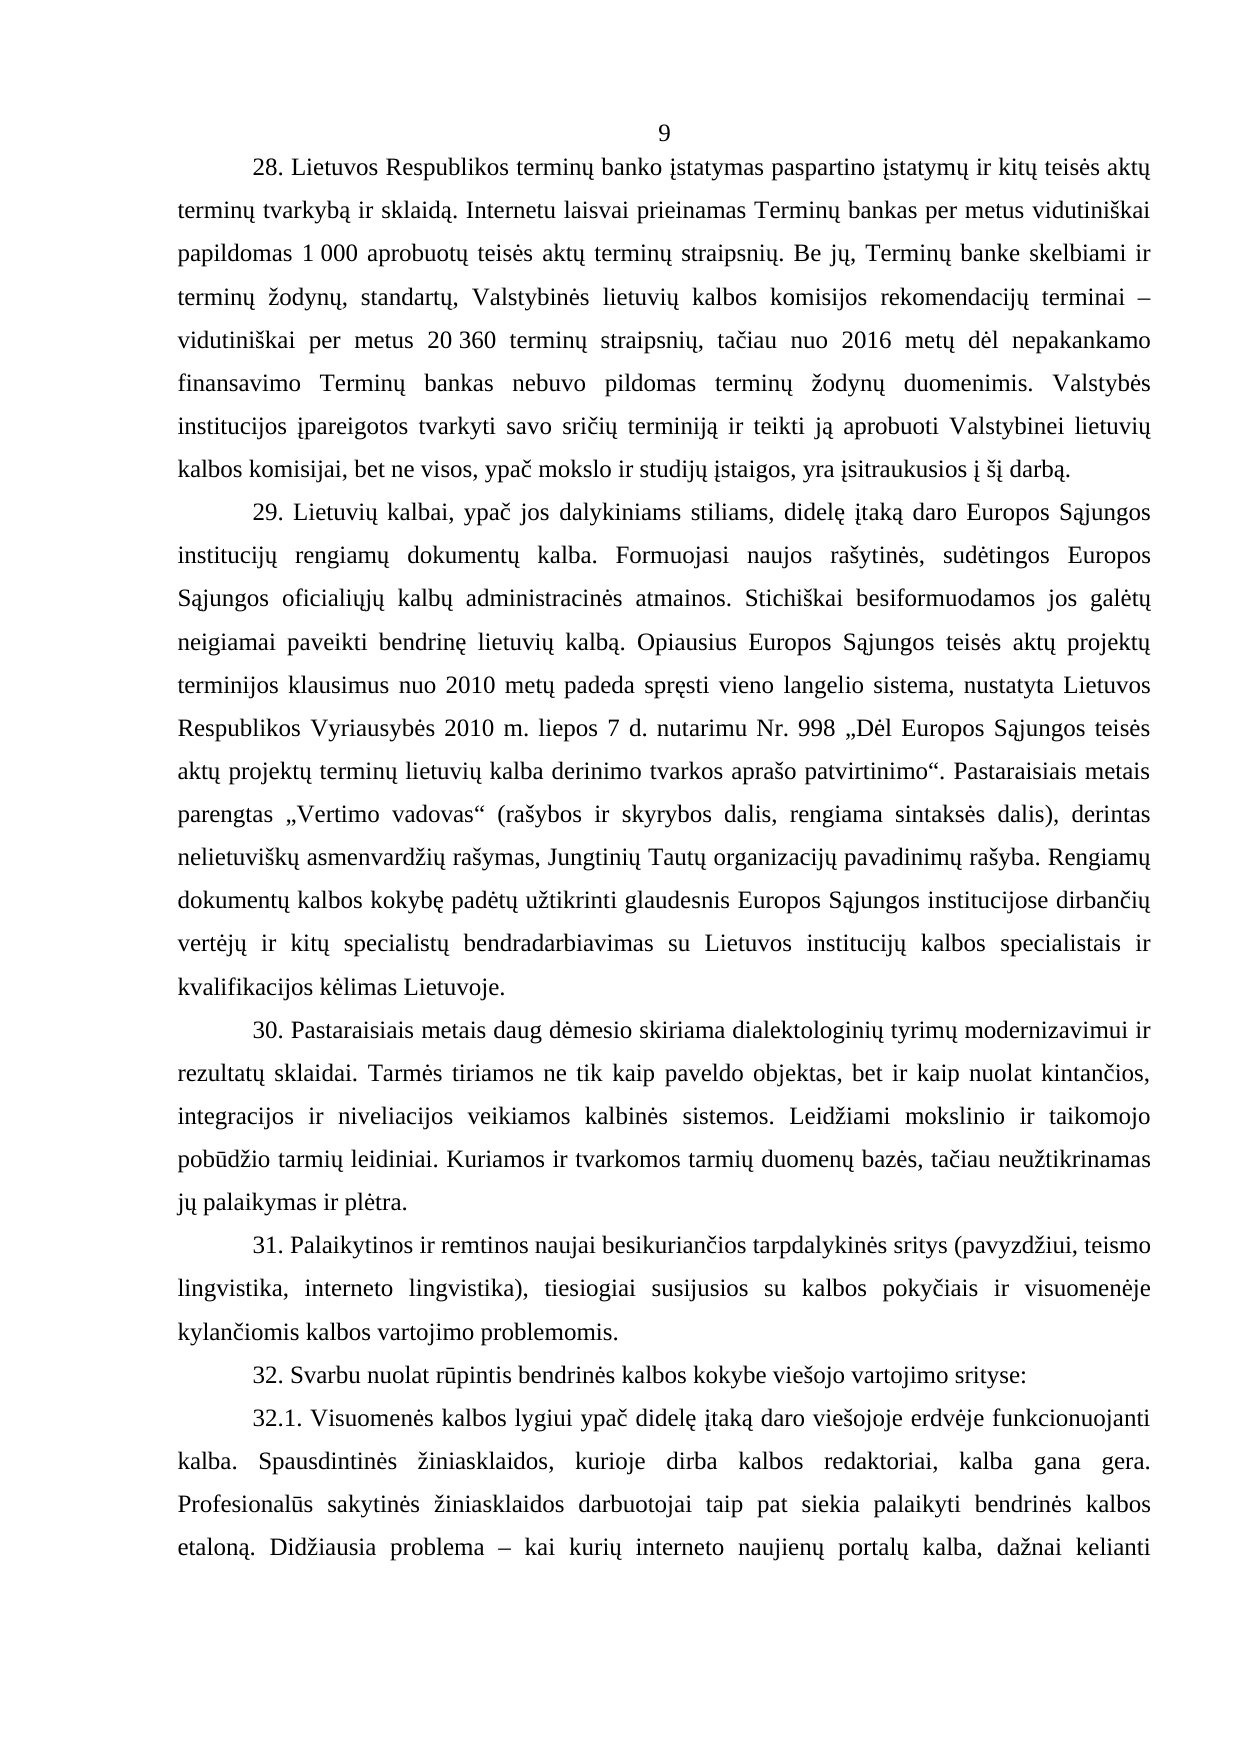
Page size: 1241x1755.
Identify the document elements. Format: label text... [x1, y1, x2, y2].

text 30. Pastaraisiais metais daug dėmesio skiriama dialektologinių tyrimų modernizavimui ir rezultatų sklaidai. Tarmės tiriamos ne tik kaip paveldo objektas, bet ir kaip nuolat kintančios, integracijos ir niveliacijos veikiamos kalbinės sistemos. Leidžiami mokslinio ir taikomojo pobūdžio tarmių leidiniai. Kuriamos ir tvarkomos tarmių duomenų bazės, tačiau neužtikrinamas jų palaikymas ir plėtra. [177, 1015, 1152, 1216]
text 29. Lietuvių kalbai, ypač jos dalykiniams stiliams, didelę įtaką daro Europos Sąjungos institucijų rengiamų dokumentų kalba. Formuojasi naujos rašytinės, sudėtingos Europos Sąjungos oficialiųjų kalbų administracinės atmainos. Stichiškai besiformuodamos jos galėtų neigiamai paveikti bendrinę lietuvių kalbą. Opiausius Europos Sąjungos teisės aktų projektų terminijos klausimus nuo 2010 metų padeda spręsti vieno langelio sistema, nustatyta Lietuvos Respublikos Vyriausybės 2010 m. liepos 7 d. nutarimu Nr. 998 „Dėl Europos Sąjungos teisės aktų projektų terminų lietuvių kalba derinimo tvarkos aprašo patvirtinimo“. Pastaraisiais metais parengtas „Vertimo vadovas“ (rašybos ir skyrybos dalis, rengiama sintaksės dalis), derintas nelietuviškų asmenvardžių rašymas, Jungtinių Tautų organizacijų pavadinimų rašyba. Rengiamų dokumentų kalbos kokybę padėtų užtikrinti glaudesnis Europos Sąjungos institucijose dirbančių vertėjų ir kitų specialistų bendradarbiavimas su Lietuvos institucijų kalbos specialistais ir kvalifikacijos kėlimas Lietuvoje. [177, 497, 1152, 1000]
text 31. Palaikytinos ir remtinos naujai besikuriančios tarpdalykinės sritys (pavyzdžiui, teismo lingvistika, interneto lingvistika), tiesiogiai susijusios su kalbos pokyčiais ir visuomenėje kylančiomis kalbos vartojimo problemomis. [177, 1230, 1152, 1345]
text 32. Svarbu nuolat rūpintis bendrinės kalbos kokybe viešojo vartojimo srityse: [177, 1360, 1152, 1388]
text 28. Lietuvos Respublikos terminų banko įstatymas paspartino įstatymų ir kitų teisės aktų terminų tvarkybą ir sklaidą. Internetu laisvai prieinamas Terminų bankas per metus vidutiniškai papildomas 1 000 aprobuotų teisės aktų terminų straipsnių. Be jų, Terminų banke skelbiami ir terminų žodynų, standartų, Valstybinės lietuvių kalbos komisijos rekomendacijų terminai – vidutiniškai per metus 20 360 terminų straipsnių, tačiau nuo 2016 metų dėl nepakankamo finansavimo Terminų bankas nebuvo pildomas terminų žodynų duomenimis. Valstybės institucijos įpareigotos tvarkyti savo sričių terminiją ir teikti ją aprobuoti Valstybinei lietuvių kalbos komisijai, bet ne visos, ypač mokslo ir studijų įstaigos, yra įsitraukusios į šį darbą. [177, 152, 1152, 483]
text 32.1. Visuomenės kalbos lygiui ypač didelę įtaką daro viešojoje erdvėje funkcionuojanti kalba. Spausdintinės žiniasklaidos, kurioje dirba kalbos redaktoriai, kalba gana gera. Profesionalūs sakytinės žiniasklaidos darbuotojai taip pat siekia palaikyti bendrinės kalbos etaloną. Didžiausia problema – kai kurių interneto naujienų portalų kalba, dažnai kelianti [177, 1403, 1152, 1561]
